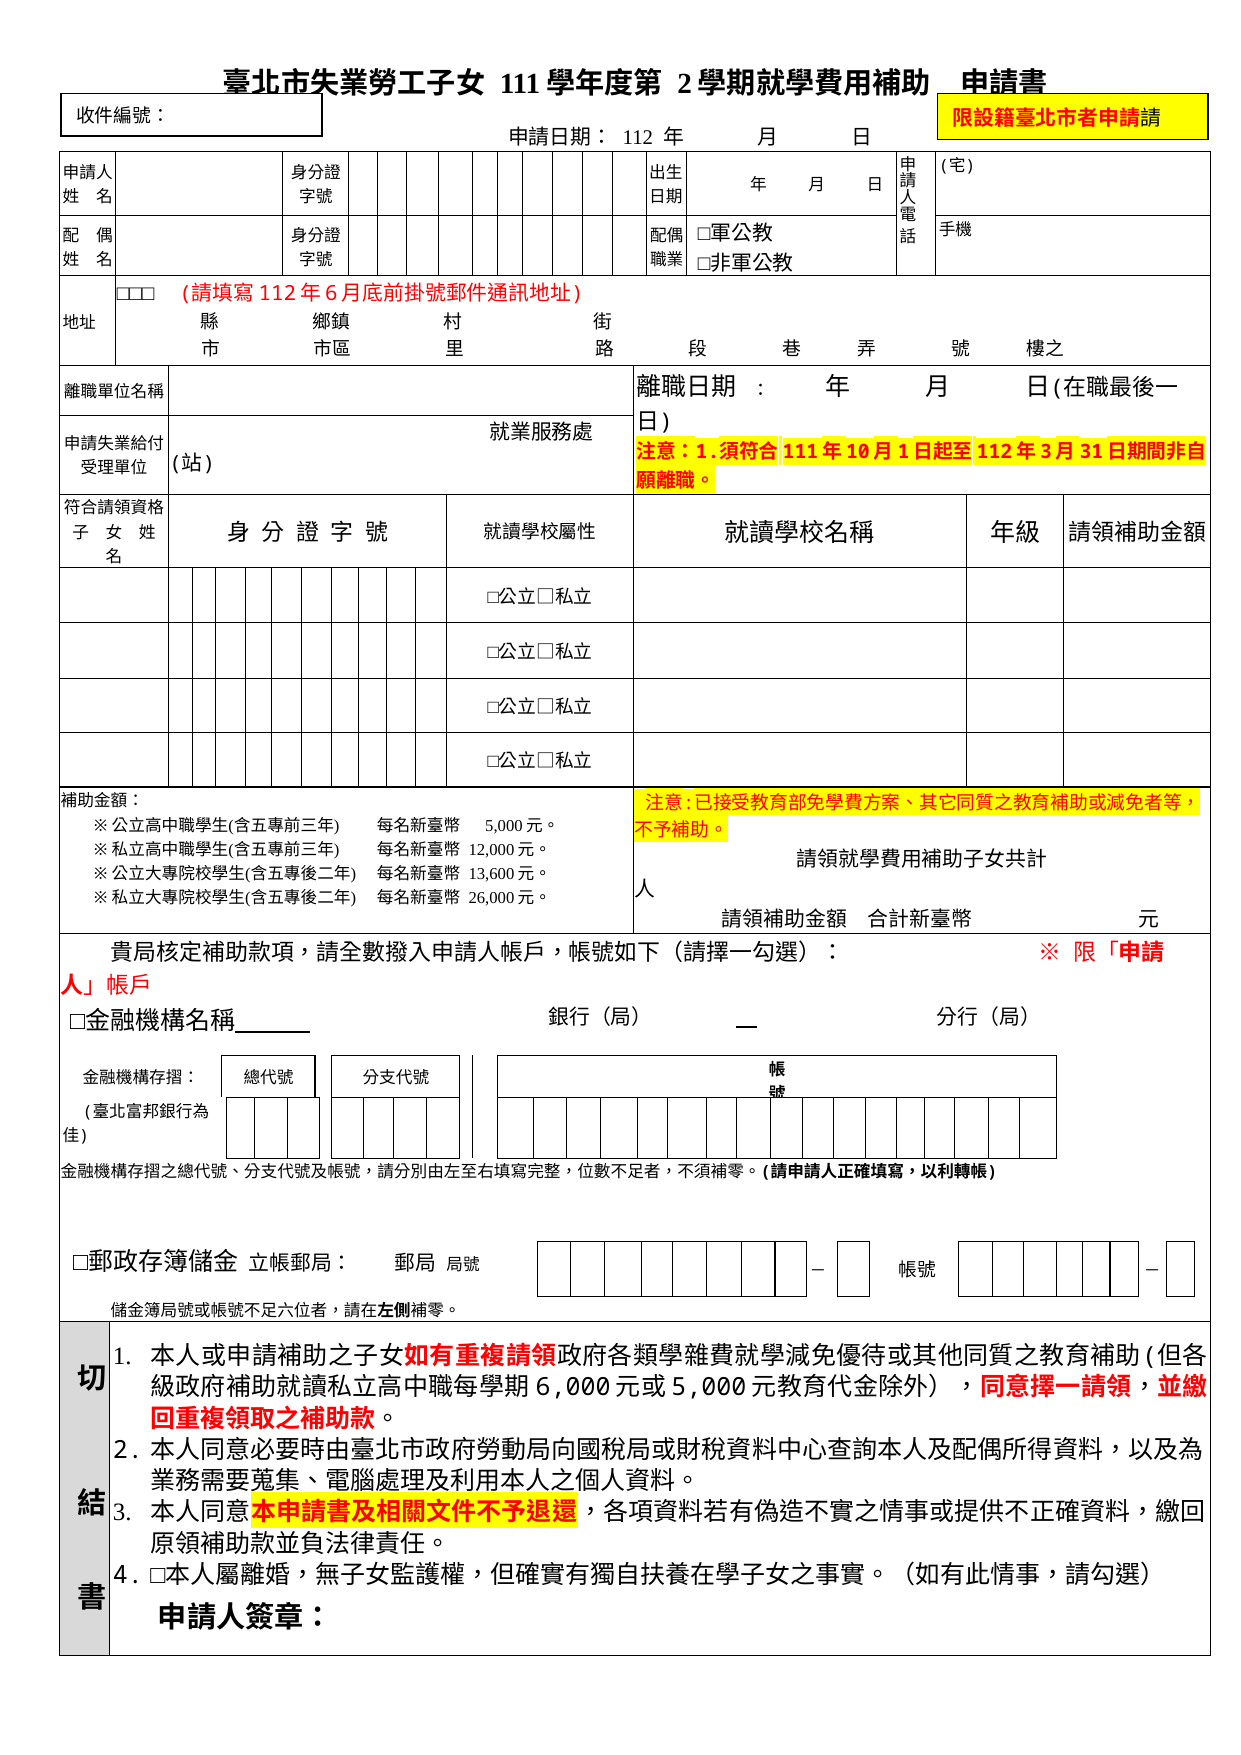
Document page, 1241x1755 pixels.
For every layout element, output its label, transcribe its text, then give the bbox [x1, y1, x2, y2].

table_cell [387, 679, 415, 732]
table_cell [567, 1098, 600, 1157]
table_cell [1064, 568, 1210, 622]
table_cell [967, 679, 1063, 732]
table_cell [897, 1098, 924, 1157]
table_cell [1083, 1242, 1109, 1296]
table_cell [348, 1000, 378, 1055]
table_cell [216, 733, 245, 786]
table_header 申 請 人 電 話 [897, 152, 935, 275]
table_cell [538, 1242, 570, 1296]
table_cell [246, 568, 271, 622]
table_cell [332, 623, 358, 678]
table_cell 注意:已接受教育部免學費方案、其它同質之教育補助或減免者等， 不予補助。 請領就學費用補助子女共計 人 請領補助金額 合計新臺幣 元 [634, 788, 1210, 933]
table_cell [742, 1242, 774, 1296]
table_cell [246, 733, 271, 786]
table_cell [394, 1098, 426, 1157]
table_cell [498, 1098, 533, 1157]
table_cell [1167, 1242, 1194, 1296]
table_cell [332, 1098, 363, 1157]
table_cell [302, 679, 331, 732]
table_cell [553, 216, 582, 275]
table_cell □金融機構名稱 1 [60, 1000, 348, 1055]
table_cell [737, 1098, 770, 1157]
table_cell 請領補助金額 [1064, 495, 1210, 567]
table_cell [193, 733, 215, 786]
table_cell 配偶 職業 [647, 216, 686, 275]
table_cell [439, 216, 472, 275]
table_cell [407, 216, 438, 275]
table_header [349, 152, 377, 215]
table_cell [332, 733, 358, 786]
table_cell [272, 733, 301, 786]
table_cell [959, 1242, 992, 1296]
table_cell □公立□私立 [447, 679, 633, 732]
table_cell 地址 [60, 276, 115, 365]
table_cell [246, 623, 271, 678]
table_cell 補助金額： ※ 公立高中職學生(含五專前三年) 每名新臺幣 5,000元。 ※ 私立高中職學生(含五專前三年) 每名新臺幣 12,000元。 ※ 公立大專院校學生(含五專後二年) 每名新臺幣 13,600元。 ※ 私立大專院校學生(含五專後二年) 每名新臺幣 26,000元。 [60, 788, 633, 933]
table_cell [866, 1098, 896, 1157]
table_header [523, 152, 552, 215]
table_cell [387, 733, 415, 786]
table_cell [803, 1098, 833, 1157]
table_cell 儲金簿局號或帳號不足六位者，請在左側補零。 [60, 1296, 1210, 1321]
table_header 身分證字號 [283, 152, 348, 215]
table_cell 金融機構存摺： [60, 1055, 221, 1097]
table_header [378, 152, 406, 215]
table_cell [272, 679, 301, 732]
table_cell [60, 679, 168, 732]
table_cell [925, 1098, 954, 1157]
table_cell [332, 679, 358, 732]
table_cell [320, 1097, 331, 1157]
table_cell [967, 623, 1063, 678]
table_cell [771, 1098, 802, 1157]
table_cell 切 結 書 [60, 1322, 109, 1655]
text 申請日期： 112 年 月 日 [190, 121, 1181, 151]
table_header [473, 152, 497, 215]
table_cell [332, 568, 358, 622]
table_cell 身 分 證 字 號 [169, 495, 446, 567]
table_cell [634, 679, 966, 732]
table_cell [473, 216, 497, 275]
table_cell [60, 623, 168, 678]
table_cell [272, 623, 301, 678]
table_cell [1064, 733, 1210, 786]
table_cell [673, 1242, 706, 1296]
table_cell [1064, 623, 1210, 678]
table_cell [60, 733, 168, 786]
table_cell 本人或申請補助之子女如有重複請領政府各類學雜費就學減免優待或其他同質之教育補助(但各級政府補助就讀私立高中職每學期6,000元或5,000元教育代金除外），同意擇一請領，並繳回重複領取之補助款。 本人同意必要時由臺北市政府勞動局向國稅局或財稅資料中心查詢本人及配偶所得資料，以及為業務需要蒐集、電腦處理及利用本人之個人資料。 本人同意本申請書及相關文件不予退還，各項資料若有偽造不實之情事或提供不正確資料，繳回原領補助款並負法律責任。 □本人屬離婚，無子女監護權，但確實有獨自扶養在學子女之事實。（如有此情事，請勾選） 申請人簽章： [110, 1322, 1210, 1655]
table_cell [288, 1098, 319, 1157]
text 臺北市失業勞工子女 111學年度第 2學期就學費用補助 申請書 [89, 59, 1181, 101]
table_cell [216, 679, 245, 732]
table_cell [993, 1242, 1023, 1296]
table_cell [634, 623, 966, 678]
table_header [553, 152, 582, 215]
table_cell [1020, 1098, 1056, 1157]
table_cell [416, 623, 446, 678]
table_cell [473, 1055, 497, 1097]
table_cell [1057, 1097, 1210, 1157]
table_cell [1057, 1055, 1210, 1097]
table_cell [583, 216, 612, 275]
table_cell [349, 216, 377, 275]
table_cell [216, 623, 245, 678]
table_cell [613, 216, 646, 275]
table_cell [1111, 1242, 1138, 1296]
table_cell [387, 623, 415, 678]
table_header [498, 152, 522, 215]
table_cell □公立□私立 [447, 623, 633, 678]
table_cell [838, 1242, 869, 1296]
table_cell [255, 1098, 287, 1157]
table_cell 就讀學校屬性 [447, 495, 633, 567]
table_cell 年級 [967, 495, 1063, 567]
table_cell [272, 568, 301, 622]
table_cell 貴局核定補助款項，請全數撥入申請人帳戶，帳號如下（請擇一勾選）： ※ 限「申請人」帳戶 [60, 934, 1210, 1000]
table_cell [416, 679, 446, 732]
table_cell [523, 216, 552, 275]
table_cell [193, 568, 215, 622]
table_header 出生 日期 [647, 152, 686, 215]
table_cell [359, 568, 386, 622]
table_cell □□□ (請填寫112年6月底前掛號郵件通訊地址) 縣 鄉鎮 村 街 市 市區 里 路 段 巷 弄 號 樓之 [116, 276, 1210, 365]
table_cell － [807, 1241, 837, 1296]
table_cell [387, 568, 415, 622]
table_cell [967, 733, 1063, 786]
table_cell 符合請領資格 子 女 姓 名 [60, 495, 168, 567]
table_cell 配 偶姓 名 [60, 216, 115, 275]
table_cell □公立□私立 [447, 733, 633, 786]
table_cell [776, 1242, 806, 1296]
table_cell [422, 1000, 454, 1055]
table_cell [302, 568, 331, 622]
table_cell (臺北富邦銀行為佳) [60, 1097, 226, 1157]
table_cell 帳號 [870, 1241, 958, 1296]
table_cell [668, 1098, 706, 1157]
table_cell [169, 568, 192, 622]
table_header [583, 152, 612, 215]
table_cell 離職單位名稱 [60, 366, 168, 414]
table_cell [193, 623, 215, 678]
table_cell [834, 1098, 865, 1157]
table_cell [1057, 1242, 1082, 1296]
table_cell [302, 623, 331, 678]
table_cell [1195, 1241, 1210, 1296]
table_cell □公立□私立 [447, 568, 633, 622]
table_cell [634, 733, 966, 786]
table_cell [359, 623, 386, 678]
table_cell [302, 733, 331, 786]
table_cell 總代號 [222, 1056, 314, 1097]
table_cell 離職日期 ﹕ 年 月 日(在職最後一日) 注意：1.須符合111年10月1日起至112年3月31日期間非自願離職。 2.如為定期契約離職者，其非自願離職失業之資格認定，詳 如申請說明之注意事項2.(3)規定。 [634, 366, 1210, 493]
table_cell [473, 1097, 497, 1157]
table_cell [638, 1098, 667, 1157]
table_cell [246, 679, 271, 732]
table_cell [534, 1098, 566, 1157]
table_cell [169, 733, 192, 786]
table_cell 檢號 檢號 [60, 1193, 1210, 1241]
table_cell 就業服務處(站) [169, 416, 633, 493]
table_cell [967, 568, 1063, 622]
table_header [407, 152, 438, 215]
table_cell □軍公教 □非軍公教 [687, 216, 896, 275]
table_cell [359, 733, 386, 786]
table_cell [169, 366, 633, 414]
table_cell [460, 1097, 472, 1157]
table_cell [642, 1242, 672, 1296]
table_cell [378, 216, 406, 275]
table_cell [498, 216, 522, 275]
table_cell 分支代號 [332, 1056, 459, 1097]
table_cell [1064, 679, 1210, 732]
table_cell [571, 1242, 604, 1296]
table_header [116, 152, 282, 215]
table_cell [169, 623, 192, 678]
table_cell [169, 679, 192, 732]
table_header [439, 152, 472, 215]
table_cell [989, 1098, 1019, 1157]
table_cell 銀行（局） [454, 1000, 766, 1055]
table_cell [60, 568, 168, 622]
table_cell □郵政存簿儲金 立帳郵局： 郵局 局號 [60, 1241, 537, 1296]
table_cell 就讀學校名稱 [634, 495, 966, 567]
table_cell [707, 1098, 736, 1157]
table_cell [427, 1098, 459, 1157]
table_cell [378, 1000, 422, 1055]
table_header 年 月 日 [687, 152, 896, 215]
table_cell [707, 1242, 741, 1296]
table_header (宅) [936, 152, 1210, 215]
table_cell [316, 1055, 331, 1097]
table_cell [605, 1242, 641, 1296]
table_cell 分行（局） [766, 1000, 1210, 1055]
table_cell [359, 679, 386, 732]
table_cell 身分證字號 [283, 216, 348, 275]
table_cell [364, 1098, 393, 1157]
table_cell 金融機構存摺之總代號、分支代號及帳號，請分別由左至右填寫完整，位數不足者，不須補零。(請申請人正確填寫，以利轉帳) [60, 1158, 1210, 1192]
table_cell [955, 1098, 988, 1157]
table_cell 申請失業給付 受理單位 [60, 416, 168, 493]
table_cell [1024, 1242, 1056, 1296]
table_cell [193, 679, 215, 732]
table_cell 手機 [936, 216, 1210, 275]
table_cell [227, 1098, 254, 1157]
table_cell [460, 1055, 472, 1097]
table_header 申請人姓 名 [60, 152, 115, 215]
table_cell [116, 216, 282, 275]
table_cell 帳 號 [498, 1056, 1056, 1097]
table_cell [216, 568, 245, 622]
table_cell [416, 733, 446, 786]
table_cell － [1139, 1241, 1166, 1296]
table_cell [634, 568, 966, 622]
table_cell [601, 1098, 637, 1157]
table_header [613, 152, 646, 215]
table_cell [416, 568, 446, 622]
